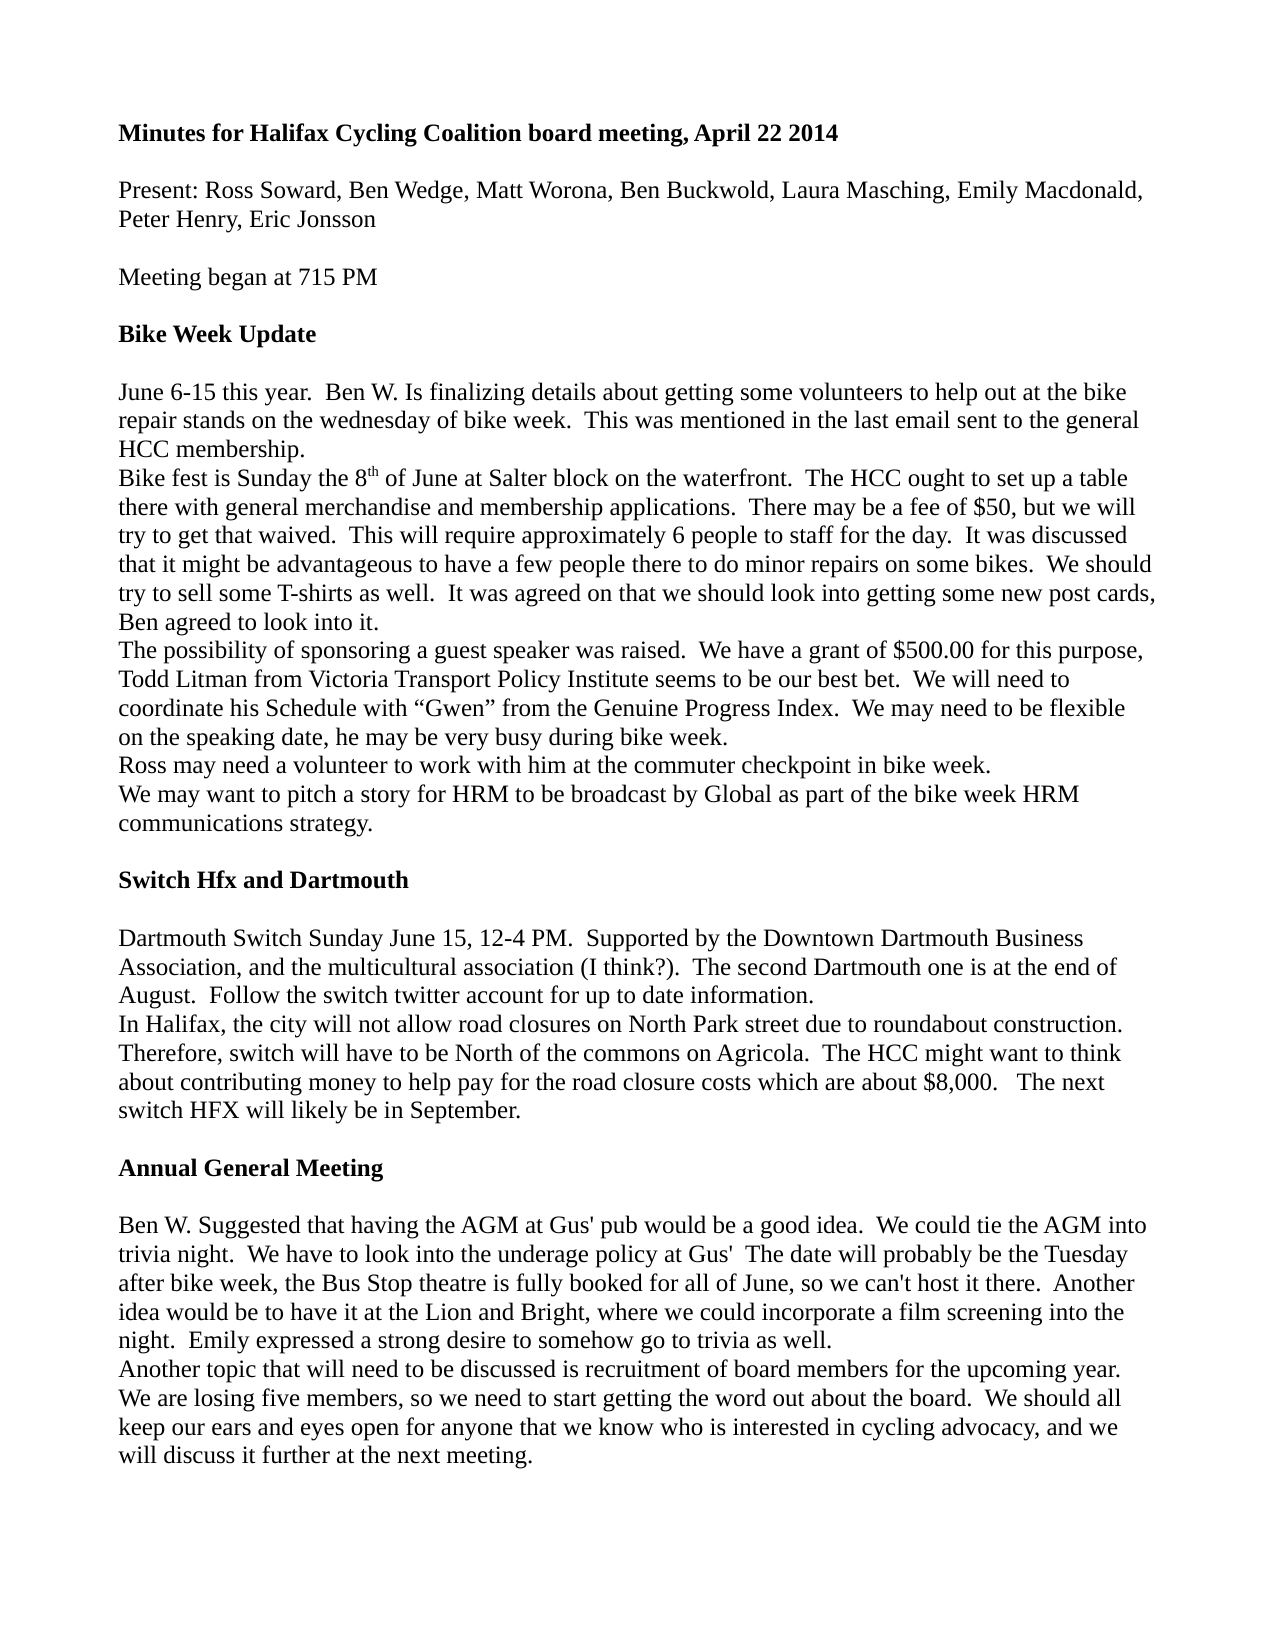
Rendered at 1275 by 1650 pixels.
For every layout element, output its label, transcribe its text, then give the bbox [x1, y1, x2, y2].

text Minutes for Halifax Cycling Coalition board meeting, April 22 2014 [118, 118, 1157, 147]
text Annual General Meeting [118, 1153, 1157, 1182]
text In Halifax, the city will not allow road closures on North Park street due to roundabout construction. Therefore, switch will have to be North of the commons on Agricola. The HCC might want to think about contributing money to help pay for the road closure costs which are about $8,000. The next switch HFX will likely be in September. [118, 1009, 1157, 1124]
text Ben W. Suggested that having the AGM at Gus' pub would be a good idea. We could tie the AGM into trivia night. We have to look into the underage policy at Gus' The date will probably be the Tuesday after bike week, the Bus Stop theatre is fully booked for all of June, so we can't host it there. Another idea would be to have it at the Lion and Bright, where we could incorporate a film screening into the night. Emily expressed a strong desire to somehow go to trivia as well. [118, 1211, 1157, 1354]
text Present: Ross Soward, Ben Wedge, Matt Worona, Ben Buckwold, Laura Masching, Emily Macdonald, Peter Henry, Eric Jonsson [118, 176, 1157, 233]
text Meeting began at 715 PM [118, 262, 1157, 291]
text Dartmouth Switch Sunday June 15, 12-4 PM. Supported by the Downtown Dartmouth Business Association, and the multicultural association (I think?). The second Dartmouth one is at the end of August. Follow the switch twitter account for up to date information. [118, 923, 1157, 1009]
text Bike fest is Sunday the 8th of June at Salter block on the waterfront. The HCC ought to set up a table there with general merchandise and membership applications. There may be a fee of $50, but we will try to get that waived. This will require approximately 6 people to staff for the day. It was discussed that it might be advantageous to have a few people there to do minor repairs on some bikes. We should try to sell some T-shirts as well. It was agreed on that we should look into getting some new post cards, Ben agreed to look into it. [118, 463, 1157, 636]
text Ross may need a volunteer to work with him at the commuter checkpoint in bike week. [118, 751, 1157, 779]
text Switch Hfx and Dartmouth [118, 866, 1157, 894]
text We may want to pitch a story for HRM to be broadcast by Global as part of the bike week HRM communications strategy. [118, 779, 1157, 837]
text The possibility of sponsoring a guest speaker was raised. We have a grant of $500.00 for this purpose, Todd Litman from Victoria Transport Policy Institute seems to be our best bet. We will need to coordinate his Schedule with “Gwen” from the Genuine Progress Index. We may need to be flexible on the speaking date, he may be very busy during bike week. [118, 636, 1157, 751]
text Another topic that will need to be discussed is recruitment of board members for the upcoming year. We are losing five members, so we need to start getting the word out about the board. We should all keep our ears and eyes open for anyone that we know who is interested in cycling advocacy, and we will discuss it further at the next meeting. [118, 1354, 1157, 1469]
text June 6-15 this year. Ben W. Is finalizing details about getting some volunteers to help out at the bike repair stands on the wednesday of bike week. This was mentioned in the last email sent to the general HCC membership. [118, 377, 1157, 463]
text Bike Week Update [118, 319, 1157, 348]
